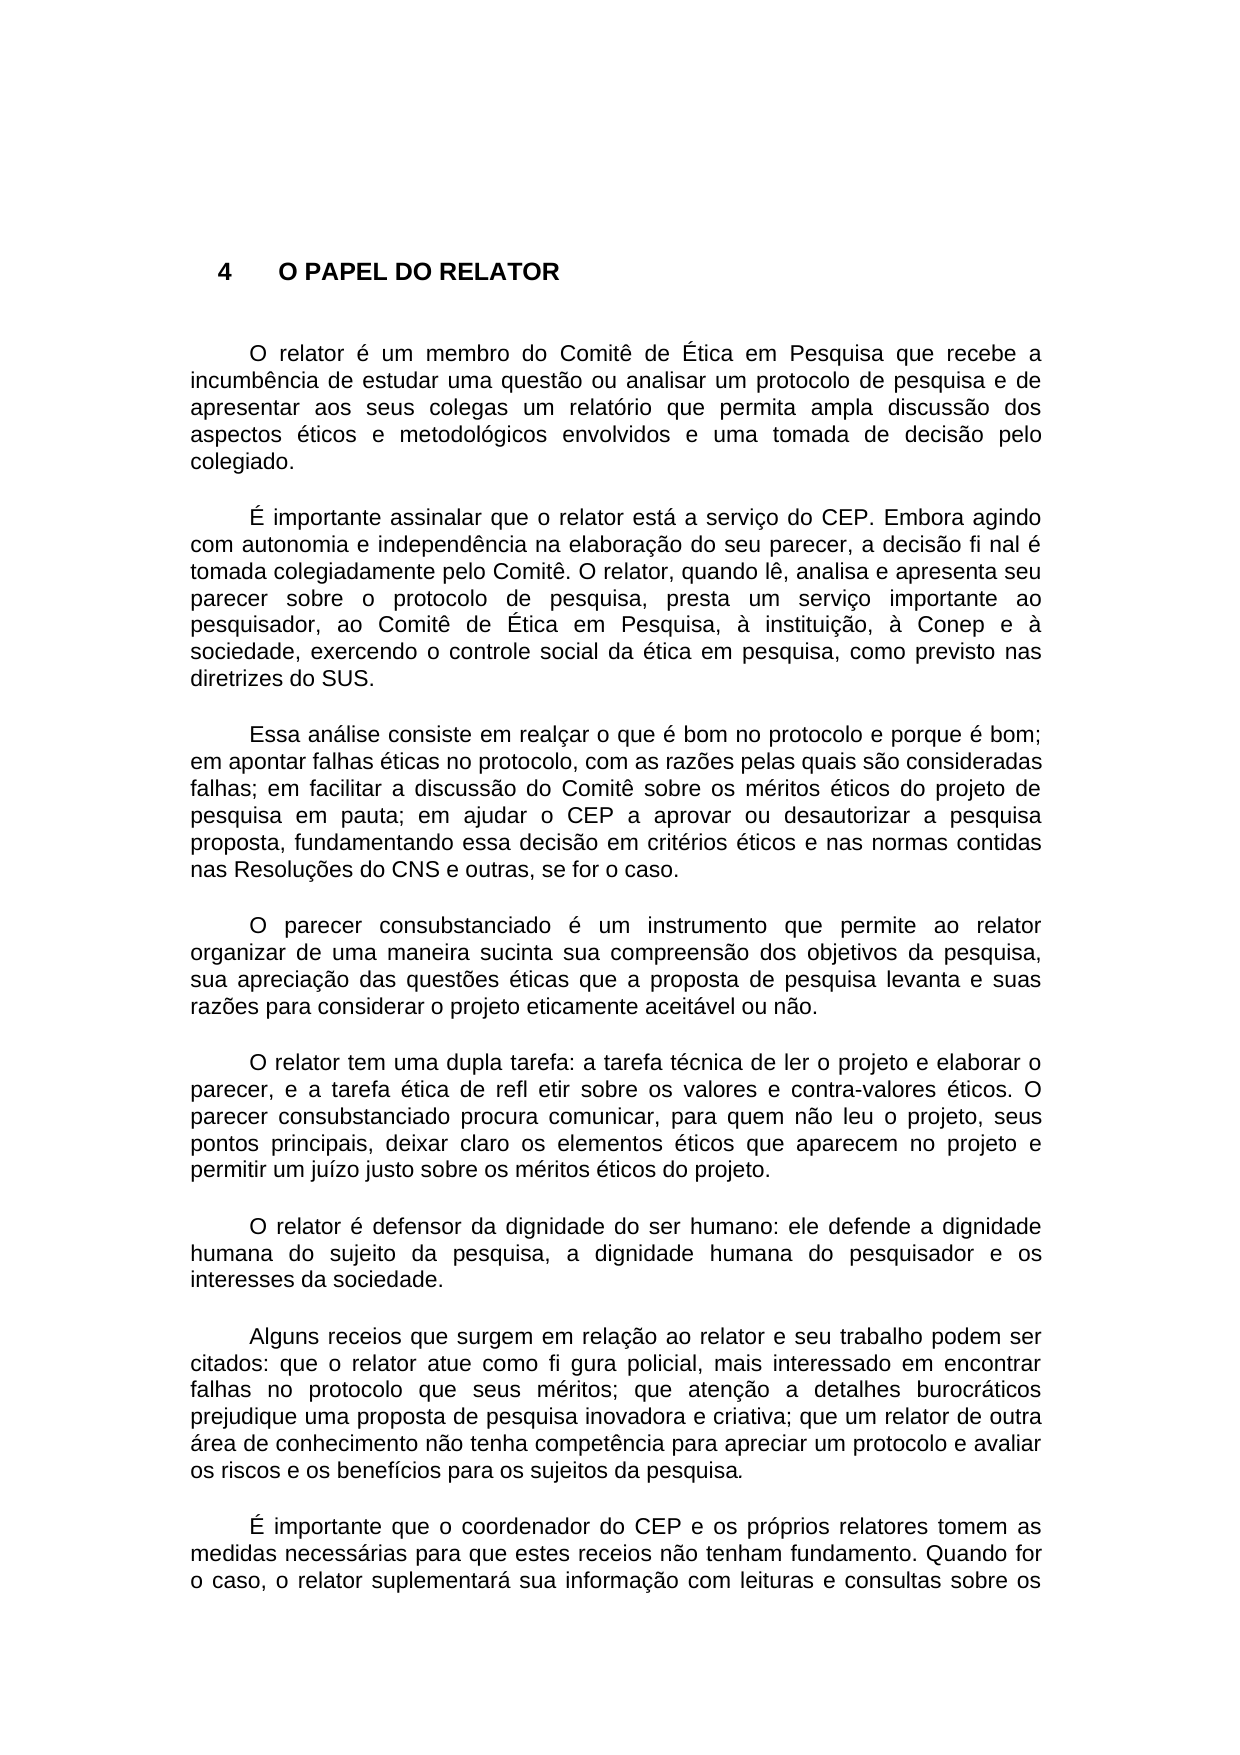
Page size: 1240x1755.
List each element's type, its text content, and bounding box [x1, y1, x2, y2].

text É importante assinalar que o relator está a serviço do CEP. Embora agindo com autonomia e independência na elaboração do seu parecer, a decisão fi nal é tomada colegiadamente pelo Comitê. O relator, quando lê, analisa e apresenta seu parecer sobre o protocolo de pesquisa, presta um serviço importante ao pesquisador, ao Comitê de Ética em Pesquisa, à instituição, à Conep e à sociedade, exercendo o controle social da ética em pesquisa, como previsto nas diretrizes do SUS. [190, 504, 1042, 692]
text É importante que o coordenador do CEP e os próprios relatores tomem as medidas necessárias para que estes receios não tenham fundamento. Quando for o caso, o relator suplementará sua informação com leituras e consultas sobre os [190, 1513, 1042, 1593]
text O relator tem uma dupla tarefa: a tarefa técnica de ler o projeto e elaborar o parecer, e a tarefa ética de refl etir sobre os valores e contra-valores éticos. O parecer consubstanciado procura comunicar, para quem não leu o projeto, seus pontos principais, deixar claro os elementos éticos que aparecem no projeto e permitir um juízo justo sobre os méritos éticos do projeto. [190, 1049, 1042, 1183]
subtitle 4 O PAPEL DO RELATOR [192, 257, 1048, 286]
text Essa análise consiste em realçar o que é bom no protocolo e porque é bom; em apontar falhas éticas no protocolo, com as razões pelas quais são consideradas falhas; em facilitar a discussão do Comitê sobre os méritos éticos do projeto de pesquisa em pauta; em ajudar o CEP a aprovar ou desautorizar a pesquisa proposta, fundamentando essa decisão em critérios éticos e nas normas contidas nas Resoluções do CNS e outras, se for o caso. [190, 721, 1042, 882]
text O parecer consubstanciado é um instrumento que permite ao relator organizar de uma maneira sucinta sua compreensão dos objetivos da pesquisa, sua apreciação das questões éticas que a proposta de pesquisa levanta e suas razões para considerar o projeto eticamente aceitável ou não. [190, 912, 1042, 1019]
text O relator é um membro do Comitê de Ética em Pesquisa que recebe a incumbência de estudar uma questão ou analisar um protocolo de pesquisa e de apresentar aos seus colegas um relatório que permita ampla discussão dos aspectos éticos e metodológicos envolvidos e uma tomada de decisão pelo colegiado. [190, 340, 1042, 474]
text O relator é defensor da dignidade do ser humano: ele defende a dignidade humana do sujeito da pesquisa, a dignidade humana do pesquisador e os interesses da sociedade. [190, 1213, 1042, 1293]
text Alguns receios que surgem em relação ao relator e seu trabalho podem ser citados: que o relator atue como fi gura policial, mais interessado em encontrar falhas no protocolo que seus méritos; que atenção a detalhes burocráticos prejudique uma proposta de pesquisa inovadora e criativa; que um relator de outra área de conhecimento não tenha competência para apreciar um protocolo e avaliar os riscos e os benefícios para os sujeitos da pesquisa. [190, 1323, 1042, 1483]
